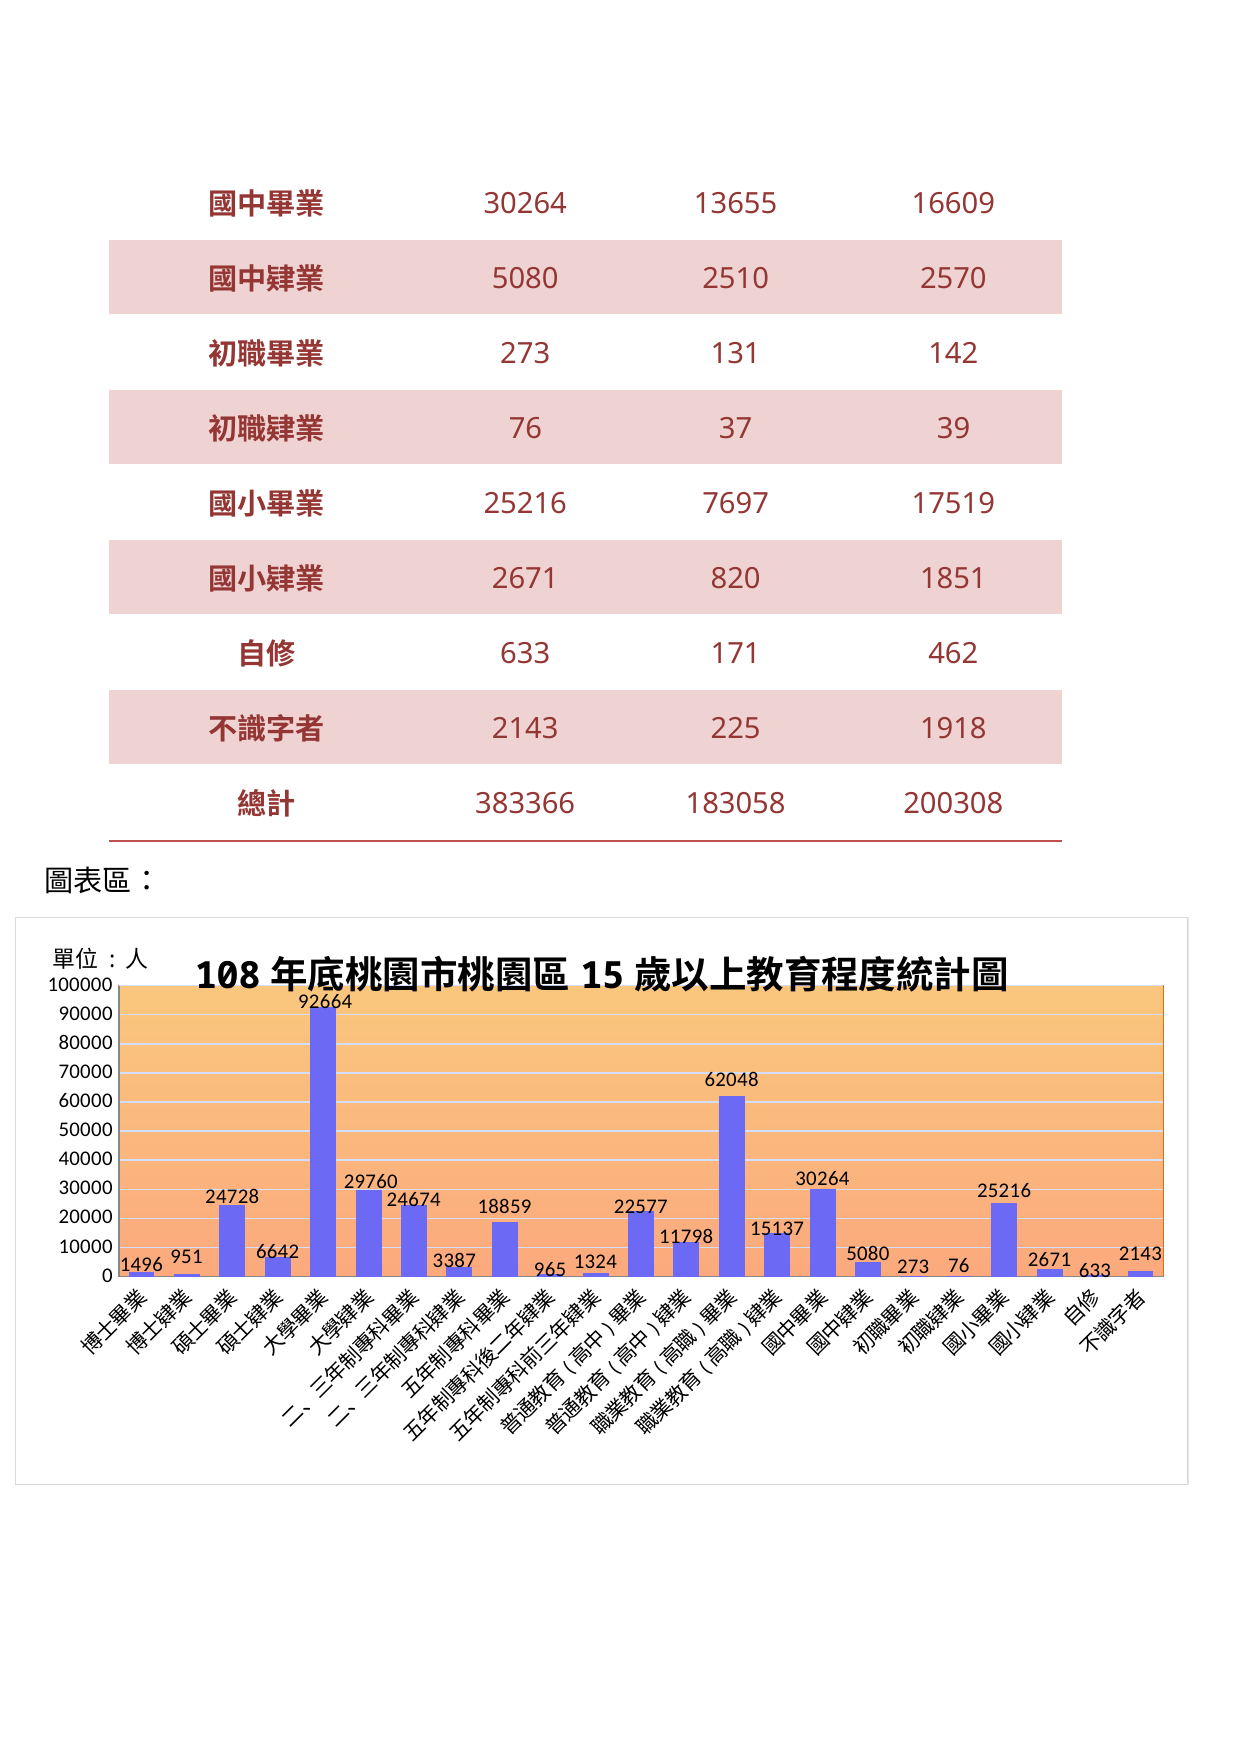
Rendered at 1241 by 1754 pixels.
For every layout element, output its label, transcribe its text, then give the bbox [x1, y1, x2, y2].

table_cell 39 [844, 390, 1062, 464]
text 圖表區： [44, 842, 1053, 917]
table_cell 2570 [844, 240, 1062, 314]
table_cell 7697 [626, 465, 844, 539]
table_cell 初職肄業 [109, 390, 424, 464]
table_cell 273 [424, 315, 626, 389]
table_cell 初職畢業 [109, 315, 424, 389]
table_cell 17519 [844, 465, 1062, 539]
table_cell 131 [626, 315, 844, 389]
table_cell 2510 [626, 240, 844, 314]
table_cell 25216 [424, 465, 626, 539]
table_cell 國中肄業 [109, 240, 424, 314]
table_cell 2671 [424, 540, 626, 614]
table_cell 自修 [109, 615, 424, 689]
table_cell 16609 [844, 165, 1062, 239]
table_cell 13655 [626, 165, 844, 239]
table_cell 383366 [424, 765, 626, 839]
table_cell 142 [844, 315, 1062, 389]
table_cell 不識字者 [109, 690, 424, 764]
table_cell 200308 [844, 765, 1062, 839]
table_cell 國中畢業 [109, 165, 424, 239]
table_cell 633 [424, 615, 626, 689]
table_cell 1851 [844, 540, 1062, 614]
table_cell 國小畢業 [109, 465, 424, 539]
table_cell 1918 [844, 690, 1062, 764]
table_cell 37 [626, 390, 844, 464]
table_cell 國小肄業 [109, 540, 424, 614]
table_cell 183058 [626, 765, 844, 839]
table_cell 171 [626, 615, 844, 689]
table_cell 225 [626, 690, 844, 764]
table_cell 30264 [424, 165, 626, 239]
table_cell 總計 [109, 765, 424, 839]
table_cell 5080 [424, 240, 626, 314]
table_cell 462 [844, 615, 1062, 689]
table_cell 820 [626, 540, 844, 614]
table_cell 76 [424, 390, 626, 464]
table_cell 2143 [424, 690, 626, 764]
